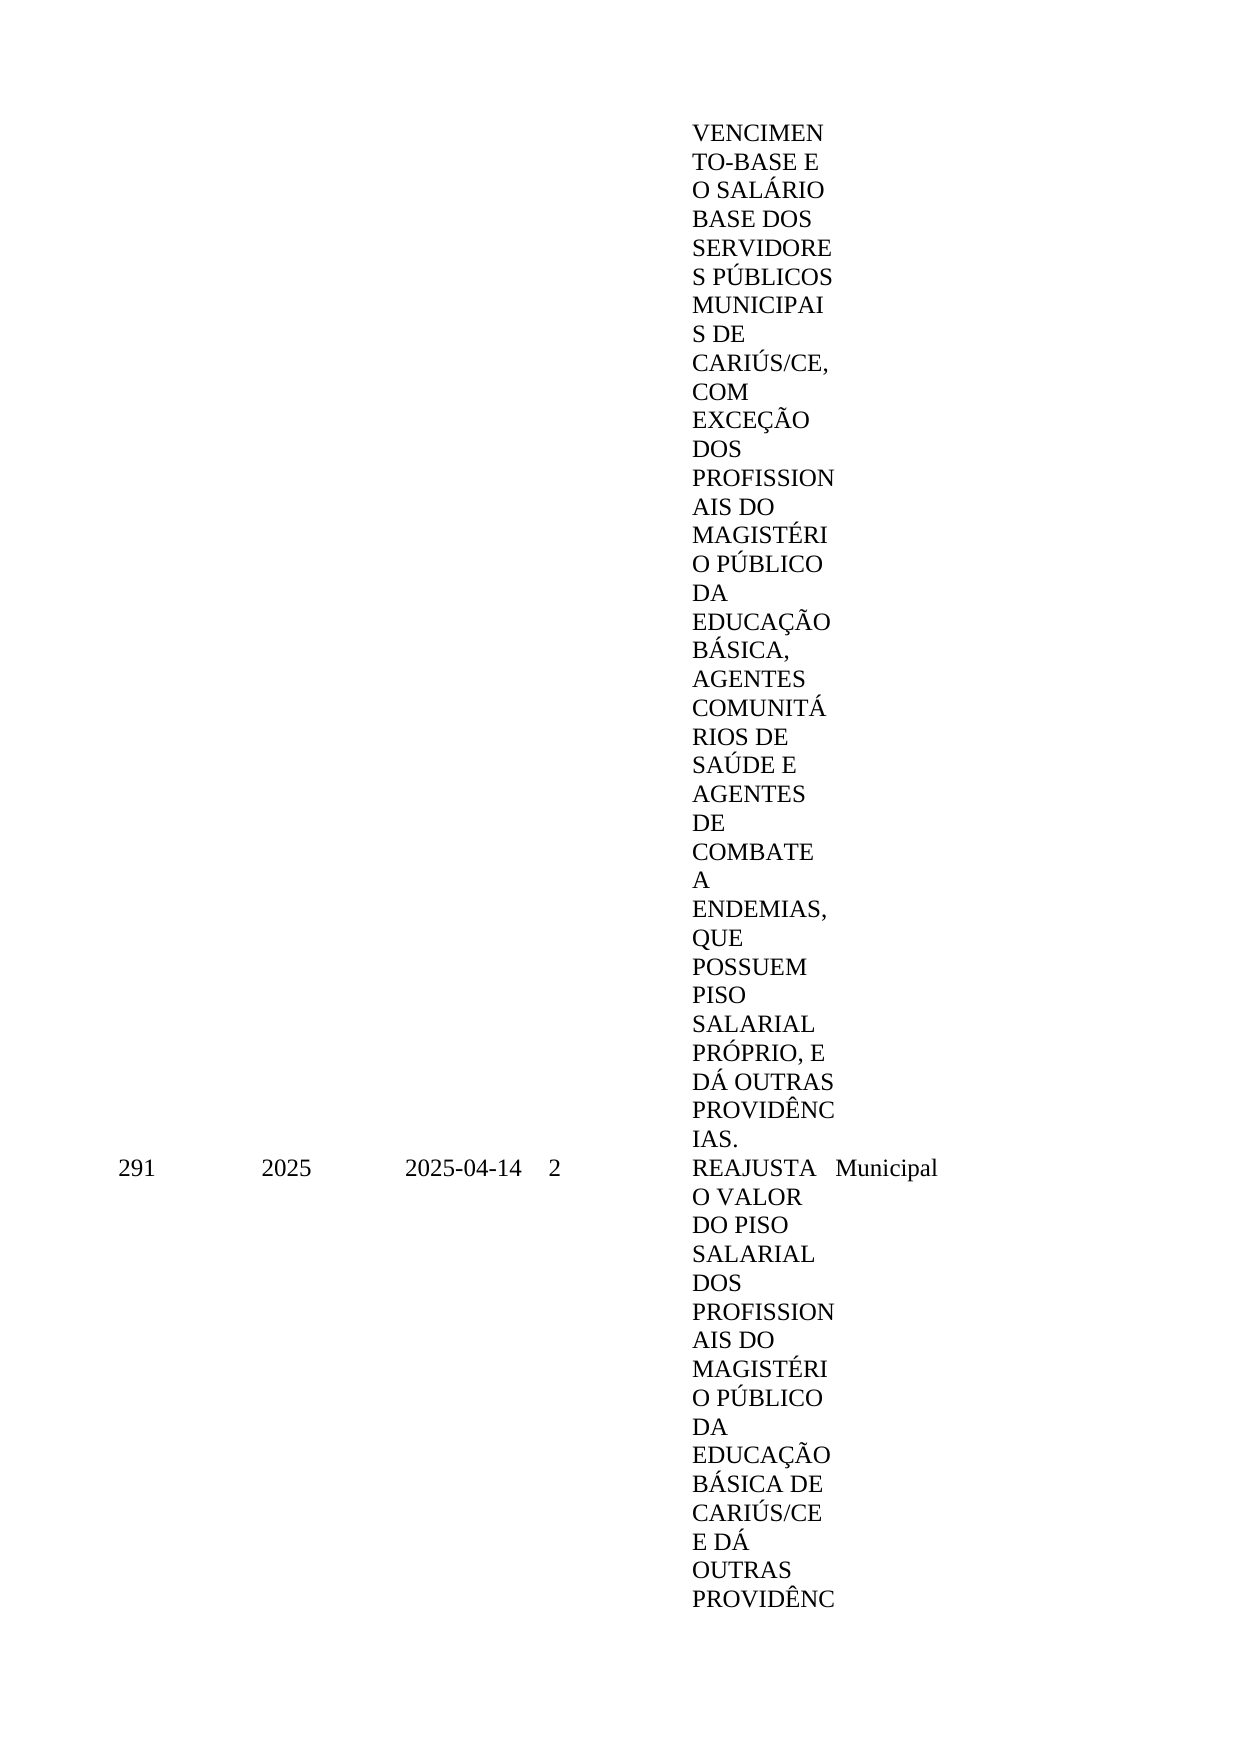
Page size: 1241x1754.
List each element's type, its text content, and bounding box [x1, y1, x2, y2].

table_cell [979, 118, 1122, 1153]
table_cell 2 [548, 1153, 692, 1613]
table_cell VENCIMENTO-BASE E O SALÁRIO BASE DOS SERVIDORES PÚBLICOS MUNICIPAIS DE CARIÚS/CE, COM EXCEÇÃO DOS PROFISSIONAIS DO MAGISTÉRIO PÚBLICO DA EDUCAÇÃO BÁSICA, AGENTES COMUNITÁRIOS DE SAÚDE E AGENTES DE COMBATE A ENDEMIAS, QUE POSSUEM PISO SALARIAL PRÓPRIO, E DÁ OUTRAS PROVIDÊNCIAS. [692, 118, 835, 1153]
table_cell 2025 [261, 1153, 405, 1613]
table_cell [979, 1153, 1122, 1613]
table_cell 291 [118, 1153, 261, 1613]
table_cell [548, 118, 692, 1153]
table_cell [261, 118, 405, 1153]
table_cell [835, 118, 979, 1153]
table_cell [118, 118, 261, 1153]
table_cell REAJUSTA O VALOR DO PISO SALARIAL DOS PROFISSIONAIS DO MAGISTÉRIO PÚBLICO DA EDUCAÇÃO BÁSICA DE CARIÚS/CE E DÁ OUTRAS PROVIDÊNC [692, 1153, 835, 1613]
table_cell [405, 118, 548, 1153]
table_cell 2025-04-14 [405, 1153, 548, 1613]
table_cell Municipal [835, 1153, 979, 1613]
